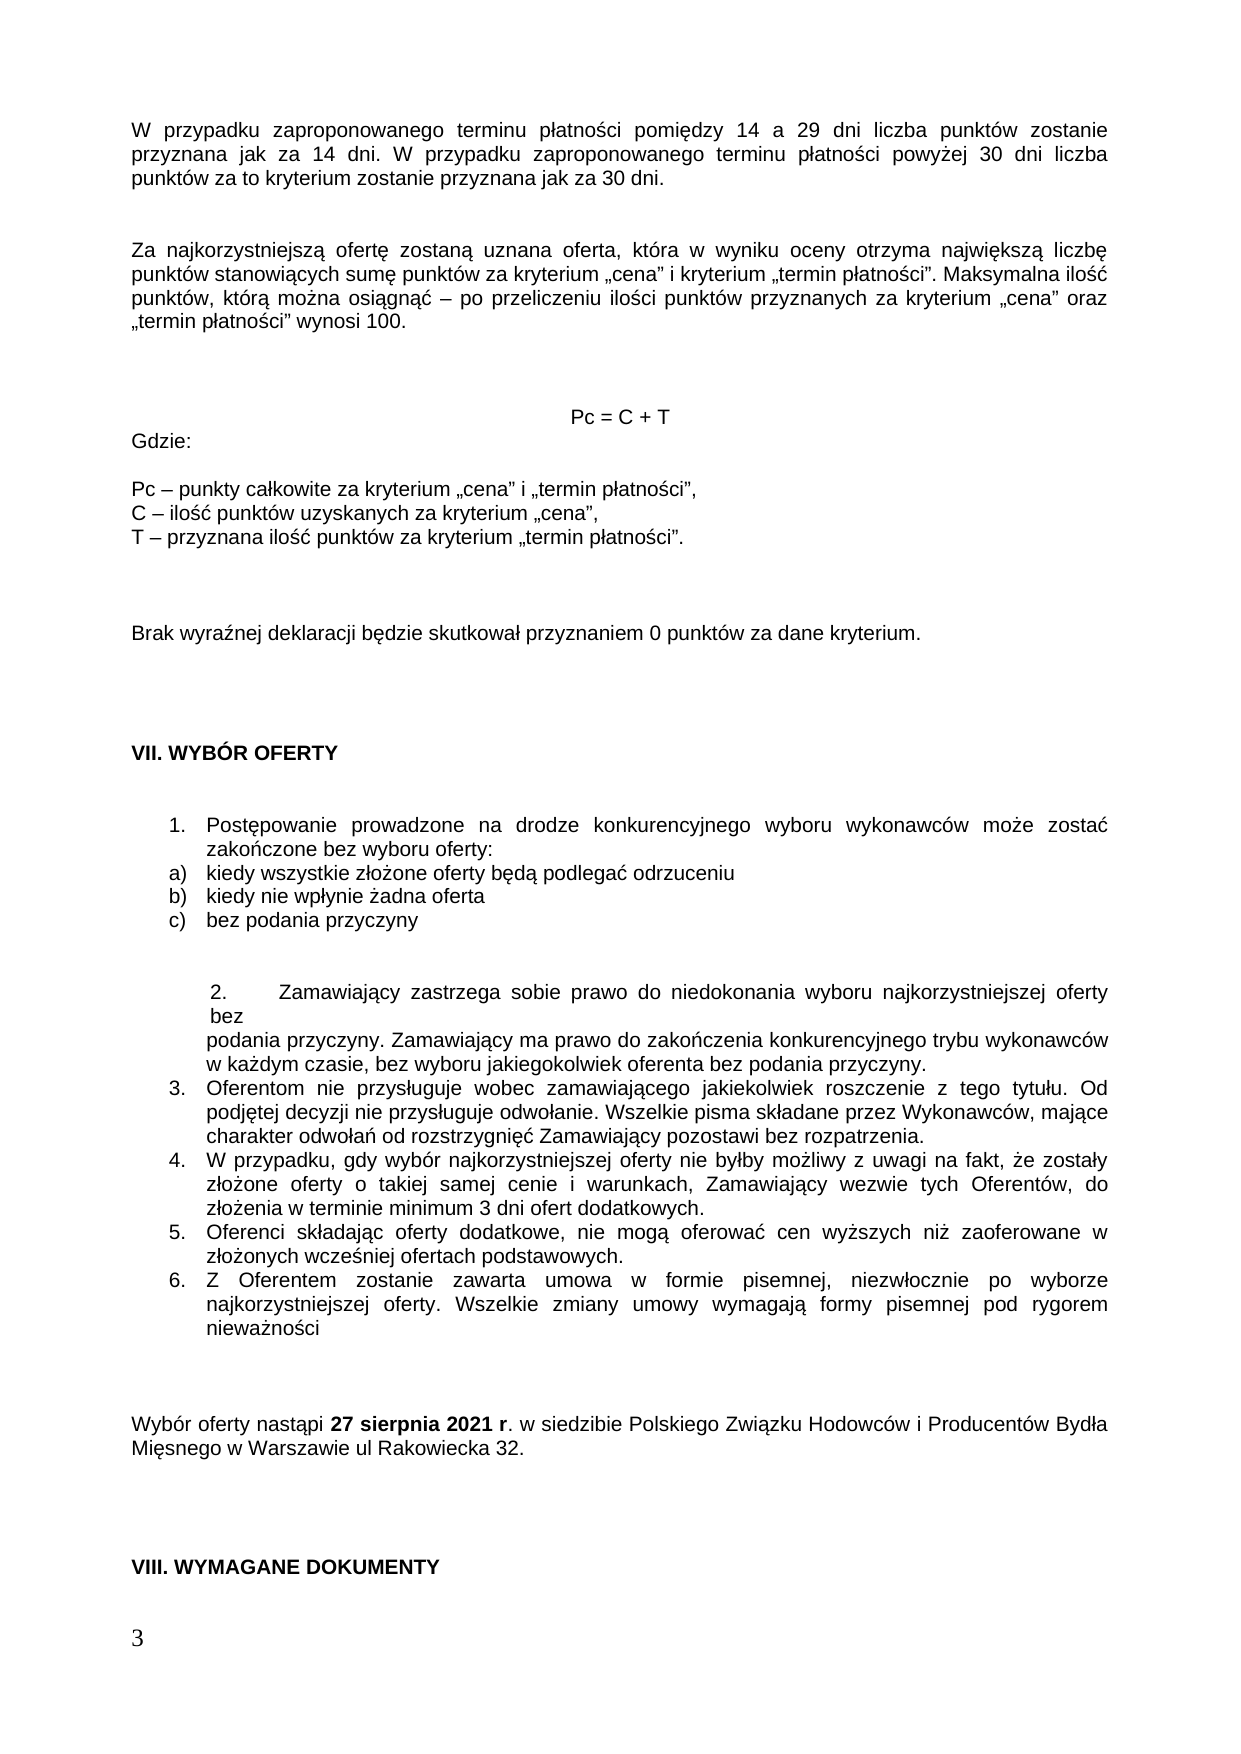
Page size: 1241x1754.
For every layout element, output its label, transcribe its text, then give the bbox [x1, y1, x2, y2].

text Gdzie: [131, 429, 1109, 453]
list W przypadku, gdy wybór najkorzystniejszej oferty nie byłby możliwy z uwagi na fakt, że zostały złożone oferty o takiej samej cenie i warunkach, Zamawiający wezwie tych Oferentów, do złożenia w terminie minimum 3 dni ofert dodatkowych. [169, 1148, 1109, 1220]
text podania przyczyny. Zamawiający ma prawo do zakończenia konkurencyjnego trybu wykonawców w każdym czasie, bez wyboru jakiegokolwiek oferenta bez podania przyczyny. [206, 1028, 1109, 1076]
list Oferenci składając oferty dodatkowe, nie mogą oferować cen wyższych niż zaoferowane w złożonych wcześniej ofertach podstawowych. [169, 1220, 1109, 1268]
text T – przyznana ilość punktów za kryterium „termin płatności”. [131, 525, 1109, 549]
text Wybór oferty nastąpi 27 sierpnia 2021 r. w siedzibie Polskiego Związku Hodowców i Producentów Bydła Mięsnego w Warszawie ul Rakowiecka 32. [131, 1411, 1109, 1459]
text VIII. WYMAGANE DOKUMENTY [131, 1555, 1109, 1579]
text Za najkorzystniejszą ofertę zostaną uznana oferta, która w wyniku oceny otrzyma największą liczbę punktów stanowiących sumę punktów za kryterium „cena” i kryterium „termin płatności”. Maksymalna ilość punktów, którą można osiągnąć – po przeliczeniu ilości punktów przyznanych za kryterium „cena” oraz „termin płatności” wynosi 100. [131, 237, 1109, 333]
text Brak wyraźnej deklaracji będzie skutkował przyznaniem 0 punktów za dane kryterium. [131, 621, 1109, 645]
text C – ilość punktów uzyskanych za kryterium „cena”, [131, 501, 1109, 525]
list kiedy wszystkie złożone oferty będą podlegać odrzuceniu [169, 860, 1109, 884]
list bez podania przyczyny [169, 908, 1109, 932]
list Postępowanie prowadzone na drodze konkurencyjnego wyboru wykonawców może zostać zakończone bez wyboru oferty: [169, 812, 1109, 860]
list Oferentom nie przysługuje wobec zamawiającego jakiekolwiek roszczenie z tego tytułu. Od podjętej decyzji nie przysługuje odwołanie. Wszelkie pisma składane przez Wykonawców, mające charakter odwołań od rozstrzygnięć Zamawiający pozostawi bez rozpatrzenia. [169, 1076, 1109, 1148]
list Z Oferentem zostanie zawarta umowa w formie pisemnej, niezwłocznie po wyborze najkorzystniejszej oferty. Wszelkie zmiany umowy wymagają formy pisemnej pod rygorem nieważności [169, 1268, 1109, 1339]
list kiedy nie wpłynie żadna oferta [169, 884, 1109, 908]
text Pc = C + T [131, 405, 1109, 429]
list Zamawiający zastrzega sobie prawo do niedokonania wyboru najkorzystniejszej oferty bez [210, 980, 1109, 1028]
text Pc – punkty całkowite za kryterium „cena” i „termin płatności”, [131, 477, 1109, 501]
text VII. WYBÓR OFERTY [131, 741, 1109, 764]
text W przypadku zaproponowanego terminu płatności pomiędzy 14 a 29 dni liczba punktów zostanie przyznana jak za 14 dni. W przypadku zaproponowanego terminu płatności powyżej 30 dni liczba punktów za to kryterium zostanie przyznana jak za 30 dni. [131, 118, 1109, 189]
